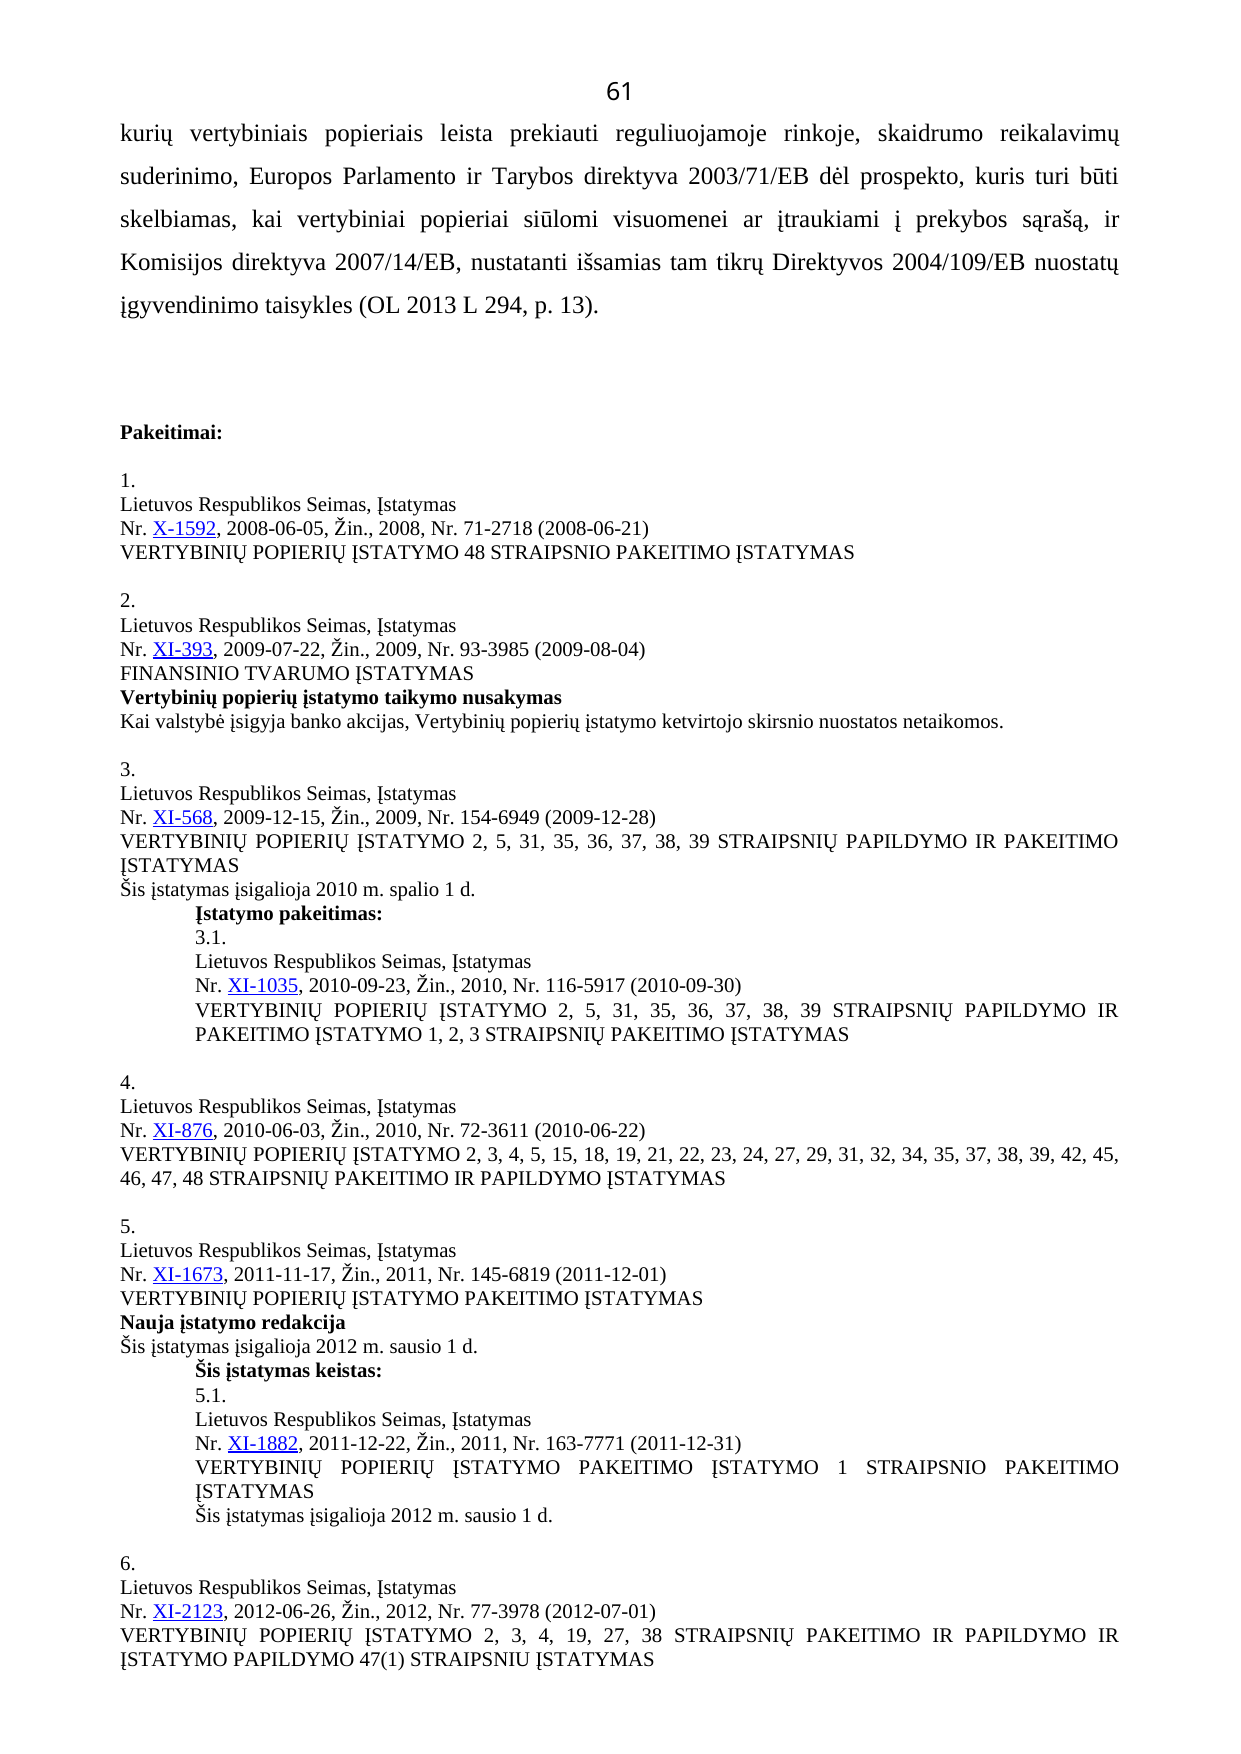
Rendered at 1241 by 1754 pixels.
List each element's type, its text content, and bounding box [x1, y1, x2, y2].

text 2. [120, 588, 1120, 612]
text Nr. XI-1035, 2010-09-23, Žin., 2010, Nr. 116-5917 (2010-09-30) [120, 973, 1120, 997]
text VERTYBINIŲ POPIERIŲ ĮSTATYMO 2, 5, 31, 35, 36, 37, 38, 39 STRAIPSNIŲ PAPILDYMO IR PAKEITIMO ĮSTATYMAS [120, 829, 1120, 877]
text 4. [120, 1070, 1120, 1094]
text VERTYBINIŲ POPIERIŲ ĮSTATYMO 48 STRAIPSNIO PAKEITIMO ĮSTATYMAS [120, 540, 1120, 564]
text Vertybinių popierių įstatymo taikymo nusakymas [120, 685, 1120, 709]
text 5.1. [120, 1382, 1120, 1407]
text Nr. XI-876, 2010-06-03, Žin., 2010, Nr. 72-3611 (2010-06-22) [120, 1118, 1120, 1142]
text Šis įstatymas įsigalioja 2010 m. spalio 1 d. [120, 877, 1120, 901]
text 1. [120, 468, 1120, 492]
text Lietuvos Respublikos Seimas, Įstatymas [120, 1238, 1120, 1262]
text Nr. XI-568, 2009-12-15, Žin., 2009, Nr. 154-6949 (2009-12-28) [120, 805, 1120, 829]
text VERTYBINIŲ POPIERIŲ ĮSTATYMO PAKEITIMO ĮSTATYMAS [120, 1286, 1120, 1310]
text Įstatymo pakeitimas: [120, 901, 1120, 925]
text Šis įstatymas įsigalioja 2012 m. sausio 1 d. [120, 1503, 1120, 1527]
text Nauja įstatymo redakcija [120, 1310, 1120, 1334]
text Lietuvos Respublikos Seimas, Įstatymas [120, 1094, 1120, 1118]
text Nr. XI-393, 2009-07-22, Žin., 2009, Nr. 93-3985 (2009-08-04) [120, 637, 1120, 661]
text VERTYBINIŲ POPIERIŲ ĮSTATYMO 2, 5, 31, 35, 36, 37, 38, 39 STRAIPSNIŲ PAPILDYMO IR PAKEITIMO ĮSTATYMO 1, 2, 3 STRAIPSNIŲ PAKEITIMO ĮSTATYMAS [195, 997, 1120, 1046]
text 6. [120, 1551, 1120, 1575]
text 3.1. [120, 925, 1120, 949]
text Lietuvos Respublikos Seimas, Įstatymas [120, 781, 1120, 805]
text Lietuvos Respublikos Seimas, Įstatymas [120, 1407, 1120, 1431]
text FINANSINIO TVARUMO ĮSTATYMAS [120, 661, 1120, 685]
text VERTYBINIŲ POPIERIŲ ĮSTATYMO 2, 3, 4, 19, 27, 38 STRAIPSNIŲ PAKEITIMO IR PAPILDYMO IR ĮSTATYMO PAPILDYMO 47(1) STRAIPSNIU ĮSTATYMAS [120, 1623, 1120, 1671]
text Nr. X-1592, 2008-06-05, Žin., 2008, Nr. 71-2718 (2008-06-21) [120, 516, 1120, 540]
text kurių vertybiniais popieriais leista prekiauti reguliuojamoje rinkoje, skaidrumo reikalavimų suderinimo, Europos Parlamento ir Tarybos direktyva 2003/71/EB dėl prospekto, kuris turi būti skelbiamas, kai vertybiniai popieriai siūlomi visuomenei ar įtraukiami į prekybos sąrašą, ir Komisijos direktyva 2007/14/EB, nustatanti išsamias tam tikrų Direktyvos 2004/109/EB nuostatų įgyvendinimo taisykles (OL 2013 L 294, p. 13). [120, 118, 1120, 319]
text VERTYBINIŲ POPIERIŲ ĮSTATYMO 2, 3, 4, 5, 15, 18, 19, 21, 22, 23, 24, 27, 29, 31, 32, 34, 35, 37, 38, 39, 42, 45, 46, 47, 48 STRAIPSNIŲ PAKEITIMO IR PAPILDYMO ĮSTATYMAS [120, 1142, 1120, 1190]
text 3. [120, 757, 1120, 781]
text Kai valstybė įsigyja banko akcijas, Vertybinių popierių įstatymo ketvirtojo skirsnio nuostatos netaikomos. [120, 709, 1120, 733]
text Lietuvos Respublikos Seimas, Įstatymas [120, 1575, 1120, 1599]
text Pakeitimai: [120, 420, 1120, 444]
text Lietuvos Respublikos Seimas, Įstatymas [120, 949, 1120, 973]
text Lietuvos Respublikos Seimas, Įstatymas [120, 612, 1120, 637]
text Nr. XI-2123, 2012-06-26, Žin., 2012, Nr. 77-3978 (2012-07-01) [120, 1599, 1120, 1623]
text VERTYBINIŲ POPIERIŲ ĮSTATYMO PAKEITIMO ĮSTATYMO 1 STRAIPSNIO PAKEITIMO ĮSTATYMAS [195, 1455, 1120, 1503]
text Lietuvos Respublikos Seimas, Įstatymas [120, 492, 1120, 516]
text Šis įstatymas įsigalioja 2012 m. sausio 1 d. [120, 1334, 1120, 1358]
text Šis įstatymas keistas: [120, 1358, 1120, 1382]
text 5. [120, 1214, 1120, 1238]
text Nr. XI-1882, 2011-12-22, Žin., 2011, Nr. 163-7771 (2011-12-31) [120, 1431, 1120, 1455]
text Nr. XI-1673, 2011-11-17, Žin., 2011, Nr. 145-6819 (2011-12-01) [120, 1262, 1120, 1286]
